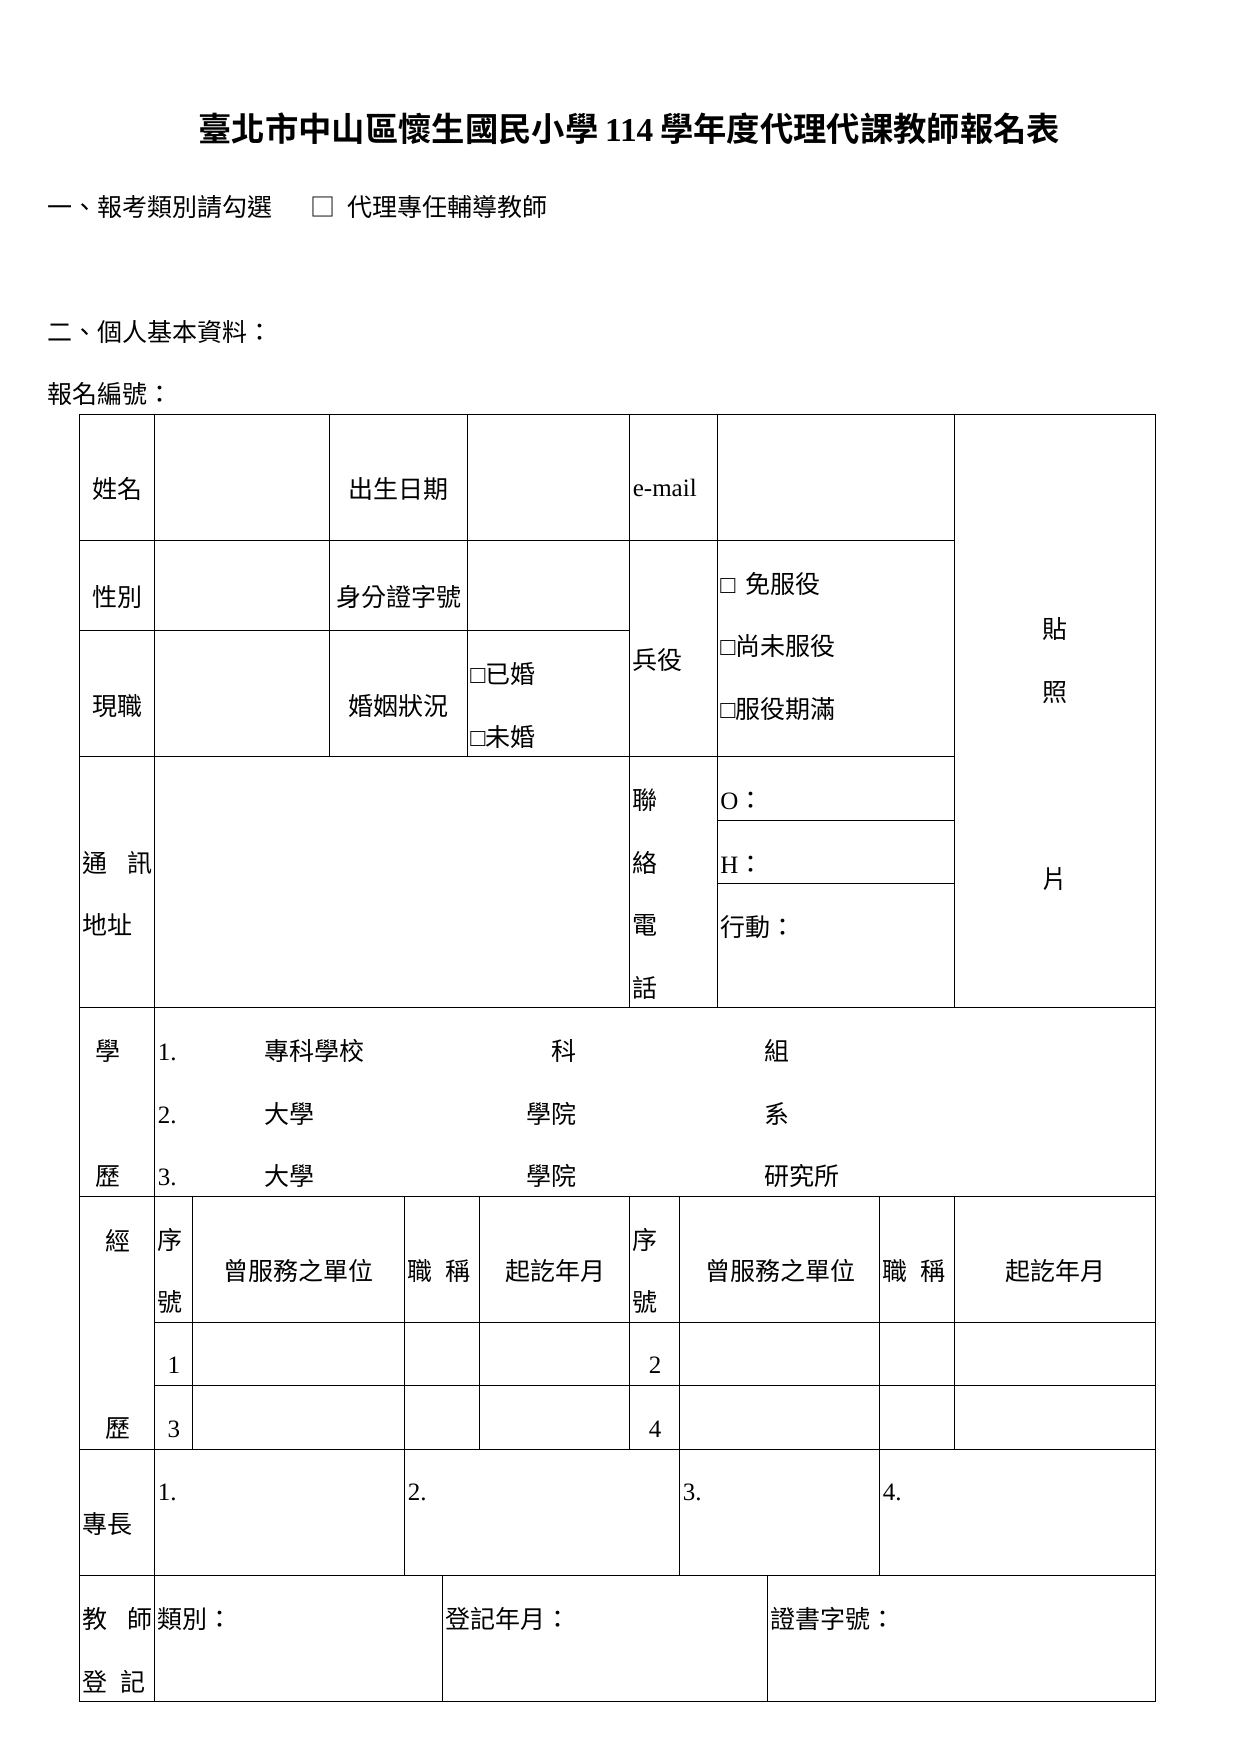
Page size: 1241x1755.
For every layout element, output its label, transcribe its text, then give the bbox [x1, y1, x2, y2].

table_cell 1 [155, 1323, 192, 1385]
table_cell 學 歷 [80, 1008, 154, 1196]
table_cell 職 稱 [880, 1197, 954, 1322]
table_header [155, 415, 329, 540]
table_cell [193, 1386, 404, 1449]
table_cell [680, 1386, 879, 1449]
table_cell 免服役 □尚未服役 □服役期滿 [718, 541, 954, 756]
table_cell [193, 1323, 404, 1385]
table_cell 2. [405, 1450, 679, 1575]
table_cell [155, 631, 329, 756]
table_cell [468, 541, 629, 630]
table_cell [405, 1386, 479, 1449]
table_cell 序號 [155, 1197, 192, 1322]
table_cell [480, 1323, 629, 1385]
table_cell □已婚 □未婚 [468, 631, 629, 756]
table_cell 起訖年月 [955, 1197, 1155, 1322]
table_cell [480, 1386, 629, 1449]
table_cell 登記年月： [443, 1576, 767, 1701]
table_header 姓名 [80, 415, 154, 540]
subtitle 一、報考類別請勾選 □ 代理專任輔導教師 [47, 164, 1211, 226]
table_cell 類別： [155, 1576, 442, 1701]
table_cell 經 歷 [80, 1197, 154, 1449]
table_cell 序號 [630, 1197, 679, 1322]
table_cell 證書字號： [768, 1576, 1155, 1701]
table_cell [405, 1323, 479, 1385]
table_cell 通訊地址 [80, 757, 154, 1007]
table_cell [880, 1323, 954, 1385]
table_cell 身分證字號 [330, 541, 467, 630]
table_cell [680, 1323, 879, 1385]
table_cell 4. [880, 1450, 1155, 1575]
table_header [468, 415, 629, 540]
table_cell 行動： [718, 884, 954, 1007]
table_cell [955, 1323, 1155, 1385]
table_header e-mail [630, 415, 717, 540]
table_cell 1. [155, 1450, 404, 1575]
table_cell 起訖年月 [480, 1197, 629, 1322]
table_cell 婚姻狀況 [330, 631, 467, 756]
table_header [718, 415, 954, 540]
table_cell 1. 專科學校 科 組 2. 大學 學院 系 3. 大學 學院 研究所 [155, 1008, 1155, 1196]
table_cell 兵役 [630, 541, 717, 756]
table_header 出生日期 [330, 415, 467, 540]
table_cell 曾服務之單位 [193, 1197, 404, 1322]
table_cell 3 [155, 1386, 192, 1449]
text 臺北市中山區懷生國民小學114學年度代理代課教師報名表 [47, 103, 1211, 151]
table_cell 職 稱 [405, 1197, 479, 1322]
table_header 貼 照 片 [955, 415, 1155, 1007]
table_cell [880, 1386, 954, 1449]
table_cell 性別 [80, 541, 154, 630]
table_cell 3. [680, 1450, 879, 1575]
table_cell 現職 [80, 631, 154, 756]
table_cell [155, 757, 629, 1007]
table_cell [955, 1386, 1155, 1449]
table_cell 教師登 記 [80, 1576, 154, 1701]
table_cell 聯 絡 電 話 [630, 757, 717, 1007]
table_cell H： [718, 821, 954, 883]
table_cell O： [718, 757, 954, 820]
table_cell 曾服務之單位 [680, 1197, 879, 1322]
table_cell [155, 541, 329, 630]
table_cell 2 [630, 1323, 679, 1385]
table_cell 專長 [80, 1450, 154, 1575]
subtitle 二、個人基本資料： 報名編號： [47, 289, 1211, 414]
table_cell 4 [630, 1386, 679, 1449]
